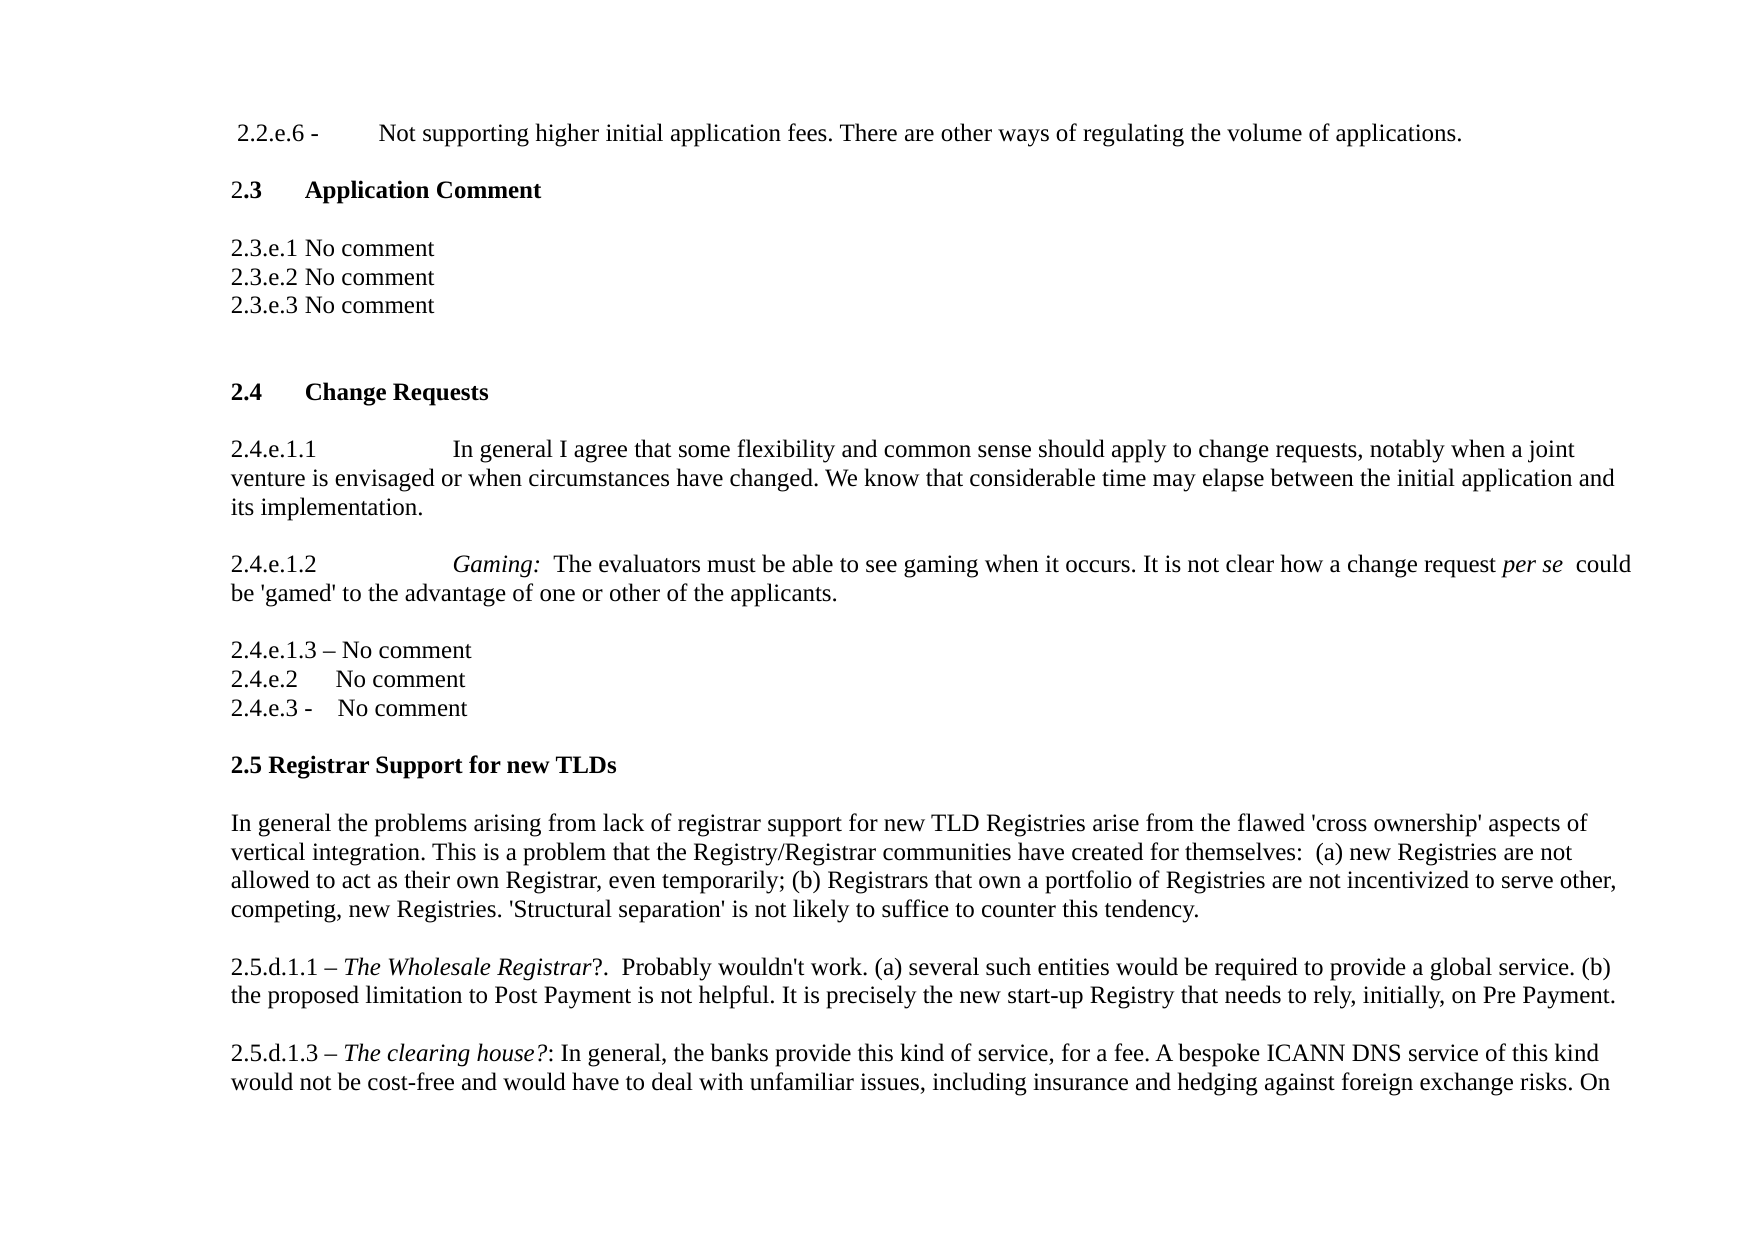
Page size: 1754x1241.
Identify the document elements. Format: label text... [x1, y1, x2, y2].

list 2.4 Change Requests 2.4.e.1.1 In general I agree that some flexibility and common sense should apply to change requests, notably when a joint venture is envisaged or when circumstances have changed. We know that considerable time may elapse between the initial application and its implementation. 2.4.e.1.2 Gaming: The evaluators must be able to see gaming when it occurs. It is not clear how a change request per se could be 'gamed' to the advantage of one or other of the applicants. 2.4.e.1.3 – No comment 2.4.e.2 No comment 2.4.e.3 - No comment 2.5 Registrar Support for new TLDs In general the problems arising from lack of registrar support for new TLD Registries arise from the flawed 'cross ownership' aspects of vertical integration. This is a problem that the Registry/Registrar communities have created for themselves: (a) new Registries are not allowed to act as their own Registrar, even temporarily; (b) Registrars that own a portfolio of Registries are not incentivized to serve other, competing, new Registries. 'Structural separation' is not likely to suffice to counter this tendency. 2.5.d.1.1 – The Wholesale Registrar?. Probably wouldn't work. (a) several such entities would be required to provide a global service. (b) the proposed limitation to Post Payment is not helpful. It is precisely the new start-up Registry that needs to rely, initially, on Pre Payment. 2.5.d.1.3 – The clearing house?: In general, the banks provide this kind of service, for a fee. A bespoke ICANN DNS service of this kind would not be cost-free and would have to deal with unfamiliar issues, including insurance and hedging against foreign exchange risks. On [193, 377, 1636, 1096]
list 2.2.e.6 - Not supporting higher initial application fees. There are other ways of regulating the volume of applications. 2.3 Application Comment 2.3.e.1 No comment 2.3.e.2 No comment 2.3.e.3 No comment [193, 118, 1636, 377]
